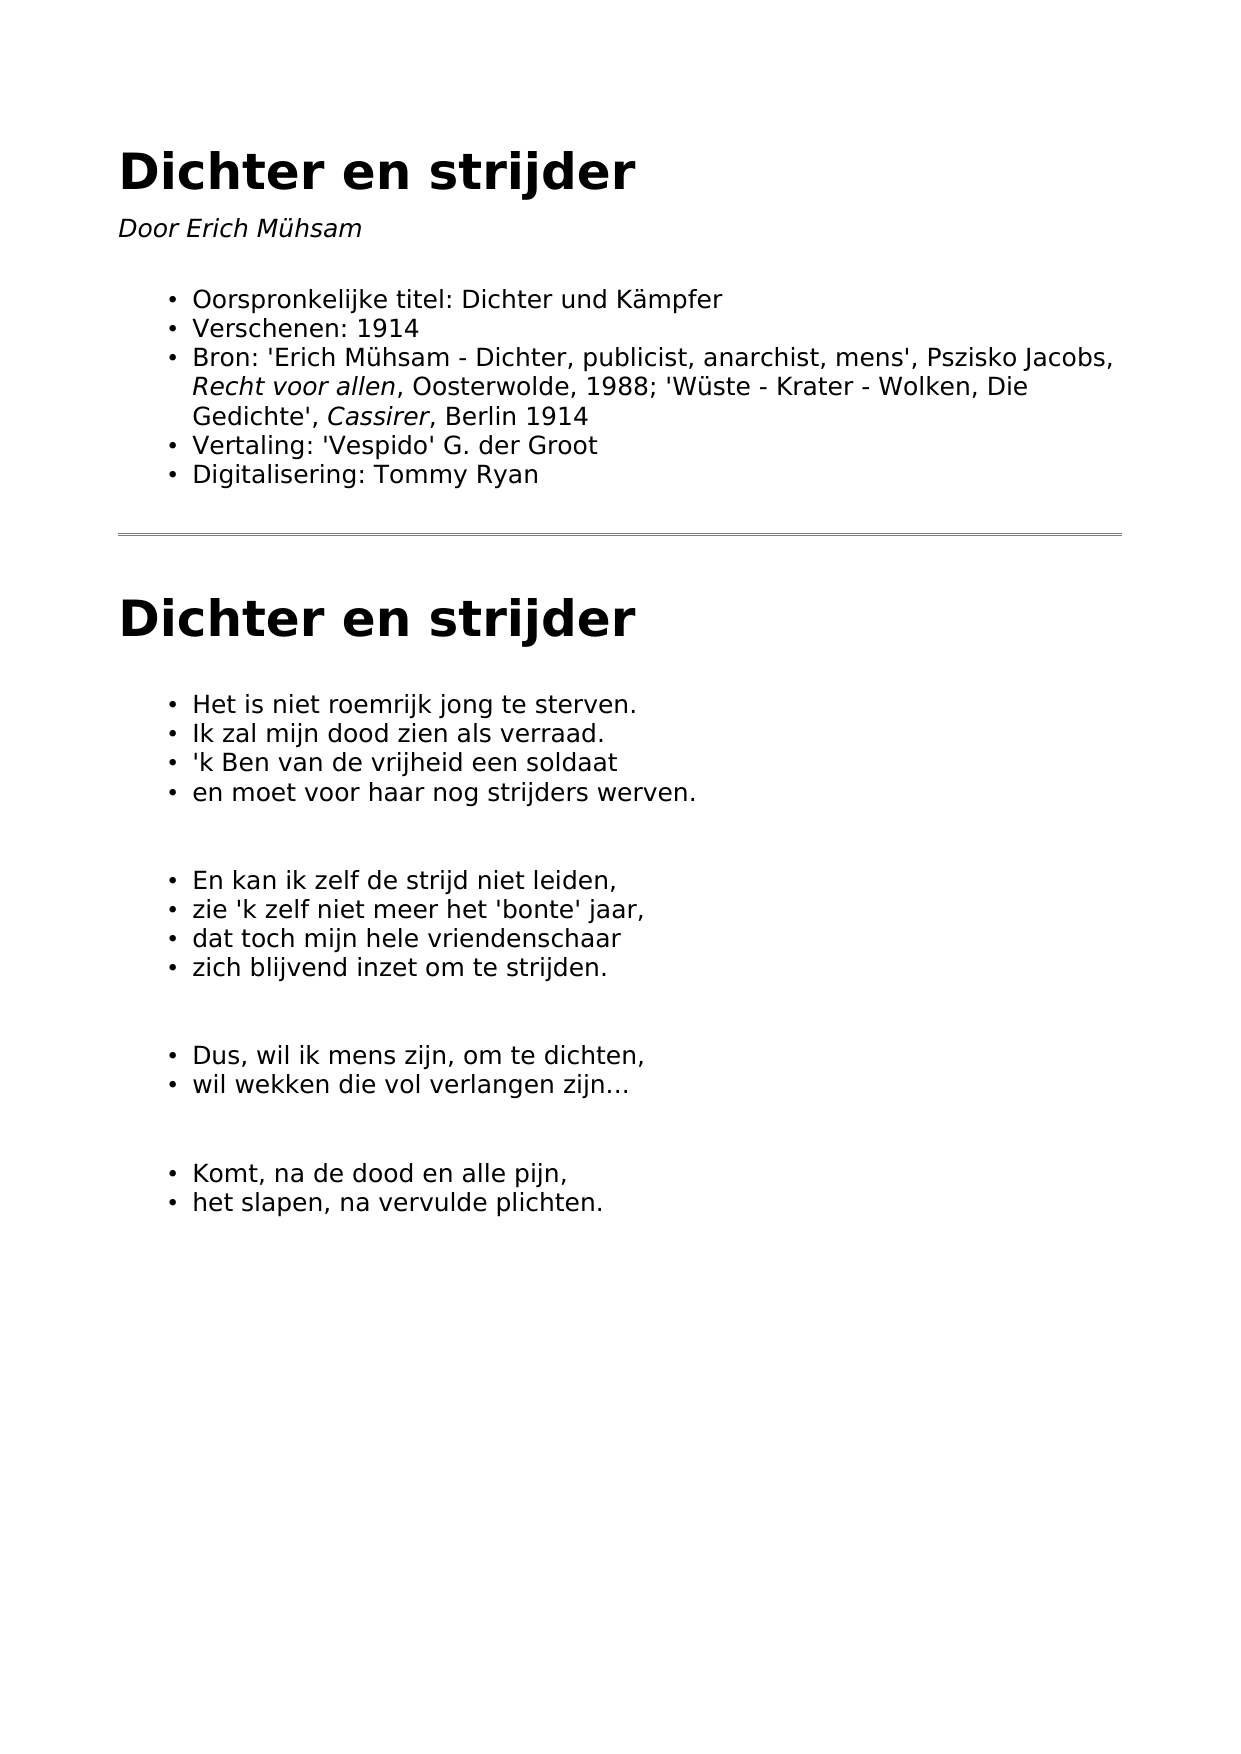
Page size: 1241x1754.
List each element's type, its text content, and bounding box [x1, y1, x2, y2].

list zich blijvend inzet om te strijden. [177, 953, 1122, 982]
list En kan ik zelf de strijd niet leiden, [177, 866, 1122, 895]
list wil wekken die vol verlangen zijn... [177, 1071, 1122, 1100]
text Door Erich Mühsam [118, 214, 1122, 243]
subtitle Dichter en strijder [118, 143, 1122, 201]
list Dus, wil ik mens zijn, om te dichten, [177, 1041, 1122, 1071]
list Ik zal mijn dood zien als verraad. [177, 719, 1122, 748]
list dat toch mijn hele vriendenschaar [177, 924, 1122, 953]
list en moet voor haar nog strijders werven. [177, 778, 1122, 807]
list Verschenen: 1914 [177, 314, 1122, 343]
list Digitalisering: Tommy Ryan [177, 460, 1122, 489]
list Bron: 'Erich Mühsam - Dichter, publicist, anarchist, mens', Pszisko Jacobs, Recht voor allen, Oosterwolde, 1988; 'Wüste - Krater - Wolken, Die Gedichte', Cassirer, Berlin 1914 [177, 343, 1122, 431]
list Oorspronkelijke titel: Dichter und Kämpfer [177, 285, 1122, 314]
list 'k Ben van de vrijheid een soldaat [177, 748, 1122, 778]
list het slapen, na vervulde plichten. [177, 1188, 1122, 1217]
subtitle Dichter en strijder [118, 590, 1122, 648]
list zie 'k zelf niet meer het 'bonte' jaar, [177, 895, 1122, 924]
list Vertaling: 'Vespido' G. der Groot [177, 431, 1122, 460]
list Het is niet roemrijk jong te sterven. [177, 690, 1122, 719]
list Komt, na de dood en alle pijn, [177, 1159, 1122, 1188]
